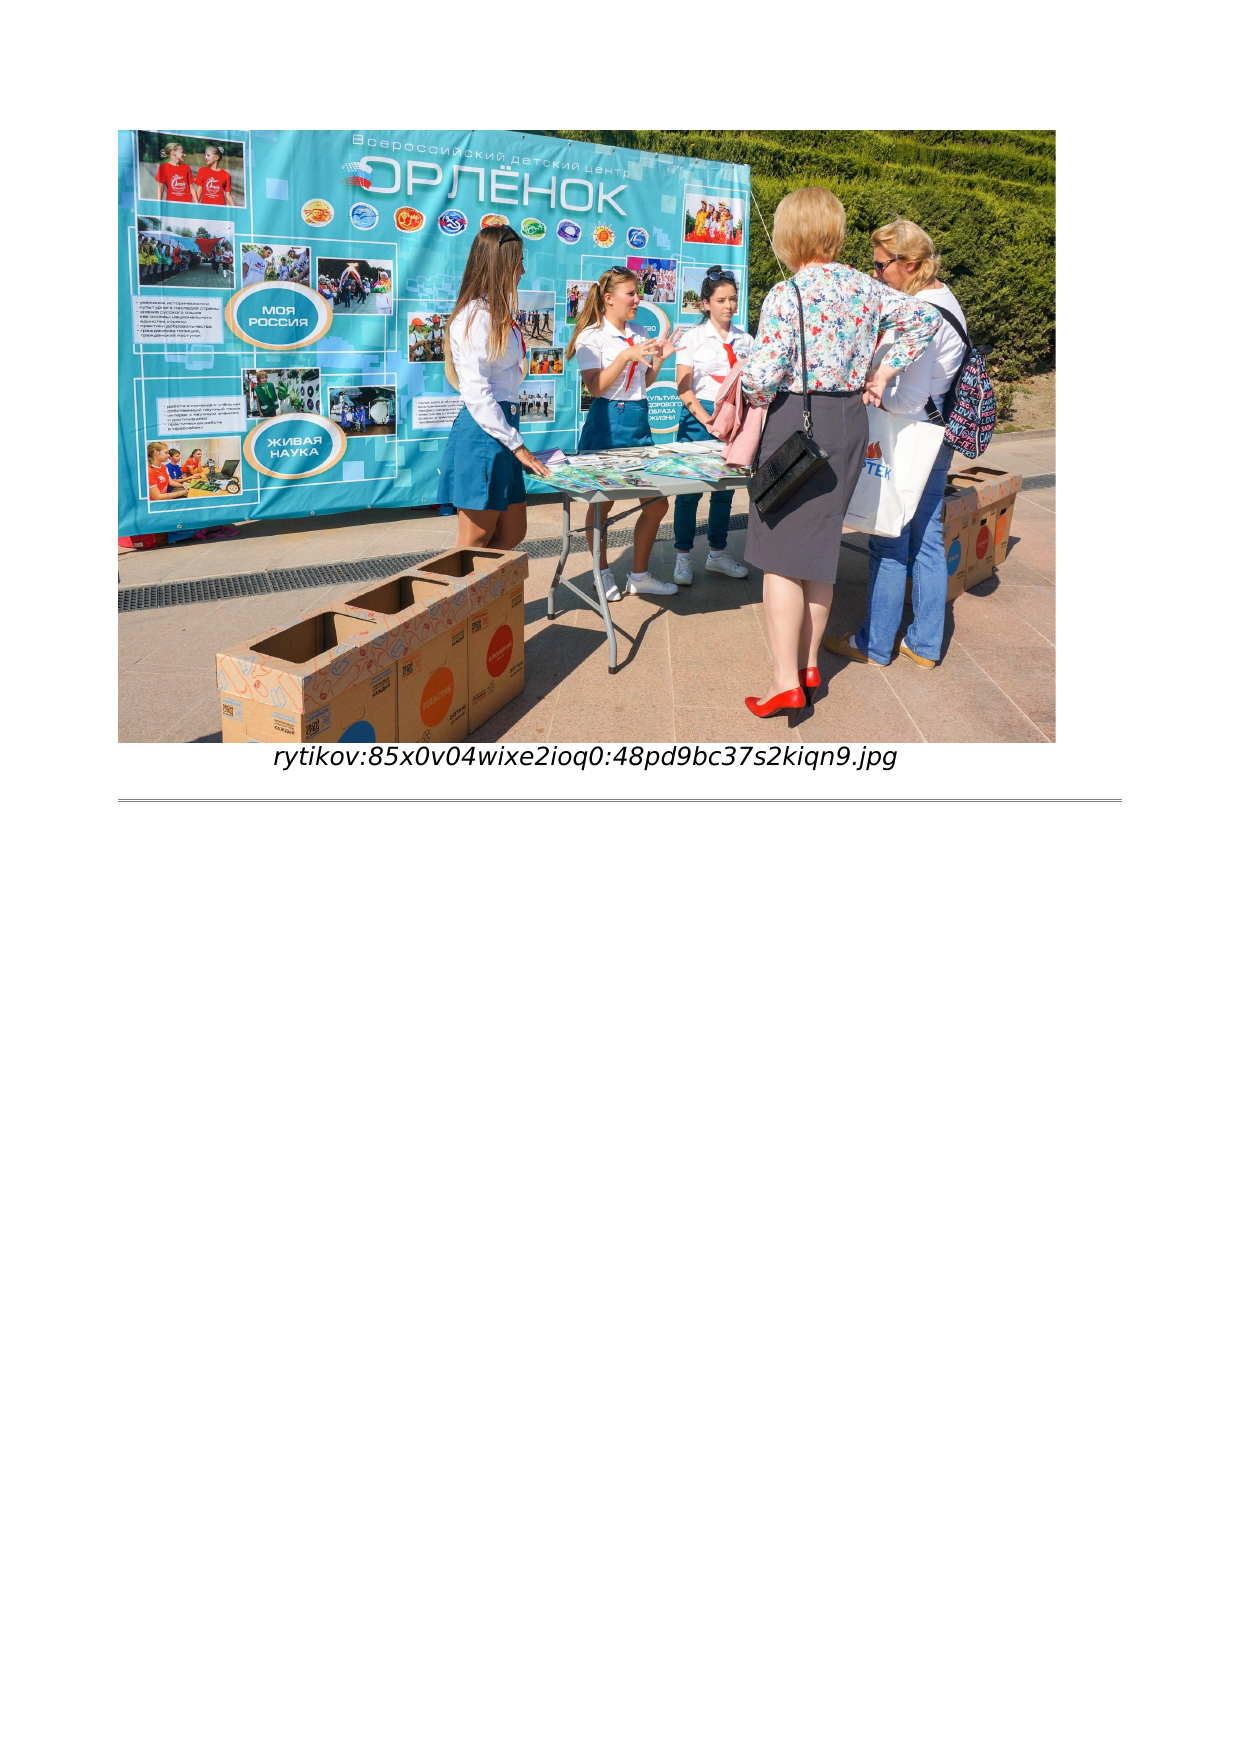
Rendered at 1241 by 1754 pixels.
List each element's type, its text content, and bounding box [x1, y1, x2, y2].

picture [118, 130, 1056, 743]
text rytikov:85x0v04wixe2ioq0:48pd9bc37s2kiqn9.jpg [118, 743, 1056, 772]
